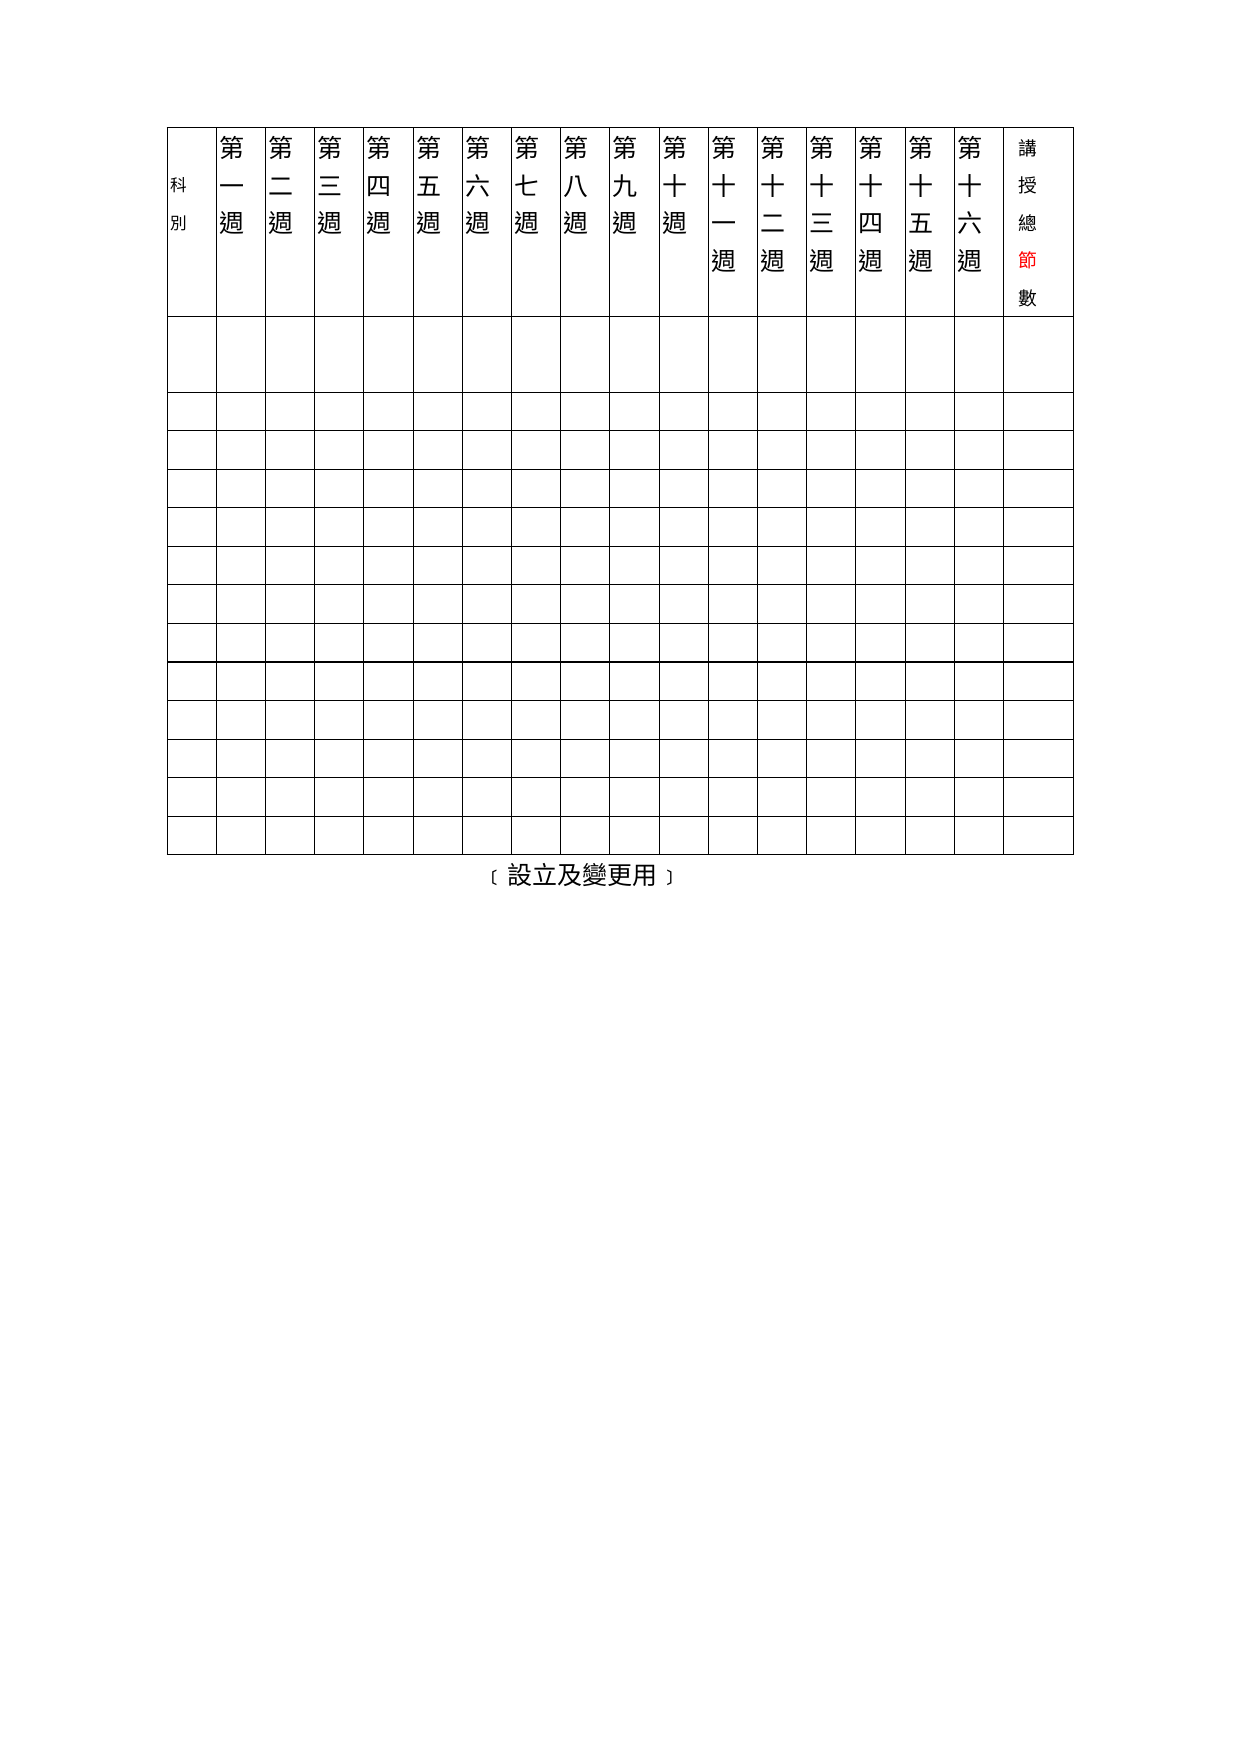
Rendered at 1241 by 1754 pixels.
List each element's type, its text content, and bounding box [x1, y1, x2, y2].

table_cell [512, 585, 560, 623]
table_cell [758, 470, 806, 507]
table_cell [414, 663, 462, 700]
table_cell [807, 778, 855, 816]
table_cell [561, 393, 609, 430]
table_cell [364, 624, 413, 661]
table_cell [266, 663, 314, 700]
table_cell [758, 701, 806, 738]
table_cell [1004, 585, 1073, 623]
table_cell [906, 393, 954, 430]
table_cell [561, 470, 609, 507]
table_cell 第 十六 週 [955, 128, 1003, 316]
table_cell [266, 740, 314, 777]
table_cell [266, 470, 314, 507]
table_cell [955, 663, 1003, 700]
table_cell [660, 740, 708, 777]
table_cell [709, 624, 757, 661]
table_cell [660, 508, 708, 546]
table_cell [266, 431, 314, 469]
table_cell [610, 663, 659, 700]
table_cell [610, 470, 659, 507]
table_cell [512, 470, 560, 507]
table_cell [463, 508, 511, 546]
table_cell 第 四 週 [364, 128, 413, 316]
table_cell [168, 701, 216, 738]
table_cell 第 十一 週 [709, 128, 757, 316]
table_cell [414, 585, 462, 623]
table_cell [1004, 431, 1073, 469]
table_cell [168, 547, 216, 584]
table_cell [807, 817, 855, 854]
table_cell [610, 547, 659, 584]
table_cell [709, 663, 757, 700]
table_cell 第 六 週 [463, 128, 511, 316]
table_cell [364, 585, 413, 623]
table_cell [856, 701, 905, 738]
table_cell [610, 701, 659, 738]
table_cell [856, 740, 905, 777]
table_cell [217, 470, 265, 507]
table_cell [660, 393, 708, 430]
table_cell [807, 431, 855, 469]
table_cell [1004, 317, 1073, 392]
table_cell [709, 508, 757, 546]
table_cell [315, 817, 363, 854]
table_cell [217, 317, 265, 392]
table_cell [414, 740, 462, 777]
table_cell [463, 470, 511, 507]
table_cell [217, 547, 265, 584]
table_cell [955, 470, 1003, 507]
table_cell [414, 317, 462, 392]
table_cell [217, 663, 265, 700]
table_cell [315, 624, 363, 661]
table_cell [758, 547, 806, 584]
table_cell [364, 701, 413, 738]
table_cell [364, 393, 413, 430]
table_cell [955, 740, 1003, 777]
table_cell [315, 778, 363, 816]
table_cell [709, 585, 757, 623]
table_cell [561, 701, 609, 738]
table_cell 第 十三 週 [807, 128, 855, 316]
table_cell 第 十四 週 [856, 128, 905, 316]
table_cell 講 授 總 節 數 [1004, 128, 1073, 316]
table_cell [709, 547, 757, 584]
table_cell 科 別 [168, 128, 216, 316]
table_cell [266, 778, 314, 816]
table_cell [1004, 663, 1073, 700]
table_cell [512, 663, 560, 700]
table_cell [906, 585, 954, 623]
table_cell [364, 663, 413, 700]
table_cell [906, 508, 954, 546]
table_cell [512, 508, 560, 546]
table_cell [807, 585, 855, 623]
table_cell 第 十五 週 [906, 128, 954, 316]
table_cell [955, 778, 1003, 816]
table_cell [364, 317, 413, 392]
table_cell 第 一 週 [217, 128, 265, 316]
table_cell [512, 393, 560, 430]
table_cell [168, 624, 216, 661]
table_cell [414, 817, 462, 854]
table_cell [709, 778, 757, 816]
table_cell [807, 393, 855, 430]
table_cell [1004, 701, 1073, 738]
table_cell [168, 817, 216, 854]
table_cell [660, 547, 708, 584]
table_cell [414, 624, 462, 661]
table_cell [955, 508, 1003, 546]
table_cell [856, 393, 905, 430]
table_cell 第 十二 週 [758, 128, 806, 316]
table_cell [168, 508, 216, 546]
table_cell [512, 317, 560, 392]
table_cell [1004, 547, 1073, 584]
table_cell [955, 585, 1003, 623]
table_cell [807, 663, 855, 700]
table_cell [414, 778, 462, 816]
table_cell [610, 508, 659, 546]
table_cell [561, 547, 609, 584]
table_cell [660, 817, 708, 854]
table_cell [217, 624, 265, 661]
table_cell [906, 624, 954, 661]
table_cell [955, 393, 1003, 430]
table_cell [610, 393, 659, 430]
table_cell [315, 663, 363, 700]
table_cell [266, 547, 314, 584]
table_cell [758, 740, 806, 777]
table_cell [1004, 778, 1073, 816]
table_cell [758, 317, 806, 392]
table_cell [561, 740, 609, 777]
table_cell [758, 624, 806, 661]
table_cell [561, 508, 609, 546]
table_cell [364, 547, 413, 584]
table_cell [758, 778, 806, 816]
table_cell [807, 547, 855, 584]
table_cell [364, 740, 413, 777]
table_cell [758, 508, 806, 546]
table_cell [168, 663, 216, 700]
table_cell [561, 778, 609, 816]
table_cell [364, 470, 413, 507]
table_cell [856, 317, 905, 392]
table_cell [217, 778, 265, 816]
table_cell [512, 701, 560, 738]
table_cell [512, 431, 560, 469]
table_cell [610, 740, 659, 777]
table_cell [315, 508, 363, 546]
table_cell [807, 624, 855, 661]
table_cell [906, 431, 954, 469]
table_cell [315, 547, 363, 584]
table_cell [463, 547, 511, 584]
table_cell [1004, 740, 1073, 777]
table_cell [856, 470, 905, 507]
table_cell [217, 740, 265, 777]
table_cell [315, 470, 363, 507]
table_cell [856, 817, 905, 854]
table_cell [463, 740, 511, 777]
table_cell [906, 317, 954, 392]
table_cell [906, 663, 954, 700]
table_cell 第 八 週 [561, 128, 609, 316]
table_cell [610, 317, 659, 392]
table_cell [463, 393, 511, 430]
table_cell [856, 585, 905, 623]
table_cell [610, 778, 659, 816]
table_cell [561, 431, 609, 469]
table_cell [168, 778, 216, 816]
table_cell [610, 817, 659, 854]
table_cell [266, 317, 314, 392]
table_cell [955, 317, 1003, 392]
table_cell [266, 701, 314, 738]
table_cell [660, 624, 708, 661]
table_cell [758, 585, 806, 623]
table_cell [512, 624, 560, 661]
table_cell [660, 701, 708, 738]
table_cell [414, 431, 462, 469]
table_cell [217, 508, 265, 546]
table_cell [807, 508, 855, 546]
table_cell [315, 393, 363, 430]
table_cell [1004, 624, 1073, 661]
table_cell [709, 393, 757, 430]
table_cell [1004, 470, 1073, 507]
table_cell 第 十 週 [660, 128, 708, 316]
table_cell [758, 393, 806, 430]
table_cell [512, 740, 560, 777]
table_cell [1004, 508, 1073, 546]
table_cell [660, 663, 708, 700]
table_cell [266, 508, 314, 546]
table_cell [856, 624, 905, 661]
table_cell [217, 585, 265, 623]
table_cell [266, 585, 314, 623]
table_cell 第 三 週 [315, 128, 363, 316]
table_cell [414, 470, 462, 507]
table_cell [610, 585, 659, 623]
table_cell [906, 470, 954, 507]
table_cell [315, 317, 363, 392]
table_cell [709, 431, 757, 469]
table_cell [512, 778, 560, 816]
table_cell [315, 585, 363, 623]
table_cell [709, 701, 757, 738]
table_cell [758, 817, 806, 854]
table_cell 第 五 週 [414, 128, 462, 316]
table_cell [512, 817, 560, 854]
table_cell [906, 701, 954, 738]
table_cell [660, 431, 708, 469]
table_cell [856, 547, 905, 584]
table_cell [807, 317, 855, 392]
table_cell [758, 663, 806, 700]
table_cell [955, 624, 1003, 661]
table_cell [561, 817, 609, 854]
table_cell [856, 431, 905, 469]
table_cell [561, 585, 609, 623]
table_cell [660, 317, 708, 392]
table_cell [709, 740, 757, 777]
table_cell [1004, 817, 1073, 854]
table_cell [807, 470, 855, 507]
table_cell [217, 393, 265, 430]
table_cell [266, 393, 314, 430]
table_cell [168, 393, 216, 430]
table_cell [807, 740, 855, 777]
table_cell [610, 624, 659, 661]
table_cell [561, 317, 609, 392]
table_cell [955, 701, 1003, 738]
table_cell [217, 817, 265, 854]
table_cell [414, 547, 462, 584]
table_cell [660, 470, 708, 507]
table_cell [463, 701, 511, 738]
table_cell [266, 624, 314, 661]
table_cell [463, 317, 511, 392]
table_cell [364, 431, 413, 469]
table_cell [315, 701, 363, 738]
table_cell [463, 663, 511, 700]
table_cell [561, 624, 609, 661]
table_cell [168, 585, 216, 623]
table_cell 第 九 週 [610, 128, 659, 316]
table_cell [955, 817, 1003, 854]
text ﹝設立及變更用﹞ [118, 855, 1122, 893]
table_cell [217, 701, 265, 738]
table_cell [463, 778, 511, 816]
table_cell [955, 547, 1003, 584]
table_cell 第 二 週 [266, 128, 314, 316]
table_cell [906, 547, 954, 584]
table_cell [856, 508, 905, 546]
table_cell [414, 393, 462, 430]
table_cell [168, 740, 216, 777]
table_cell 第 七 週 [512, 128, 560, 316]
table_cell [906, 817, 954, 854]
table_cell [561, 663, 609, 700]
table_cell [168, 470, 216, 507]
table_cell [807, 701, 855, 738]
table_cell [906, 740, 954, 777]
table_cell [856, 663, 905, 700]
table_cell [463, 817, 511, 854]
table_cell [168, 431, 216, 469]
table_cell [414, 508, 462, 546]
table_cell [168, 317, 216, 392]
table_cell [217, 431, 265, 469]
table_cell [364, 817, 413, 854]
table_cell [315, 740, 363, 777]
table_cell [709, 317, 757, 392]
table_cell [364, 778, 413, 816]
table_cell [660, 778, 708, 816]
table_cell [709, 470, 757, 507]
table_cell [315, 431, 363, 469]
table_cell [463, 585, 511, 623]
table_cell [610, 431, 659, 469]
table_cell [758, 431, 806, 469]
table_cell [856, 778, 905, 816]
table_cell [955, 431, 1003, 469]
table_cell [709, 817, 757, 854]
table_cell [364, 508, 413, 546]
table_cell [512, 547, 560, 584]
table_cell [463, 624, 511, 661]
table_cell [660, 585, 708, 623]
table_cell [1004, 393, 1073, 430]
table_cell [414, 701, 462, 738]
table_cell [906, 778, 954, 816]
table_cell [266, 817, 314, 854]
table_cell [463, 431, 511, 469]
